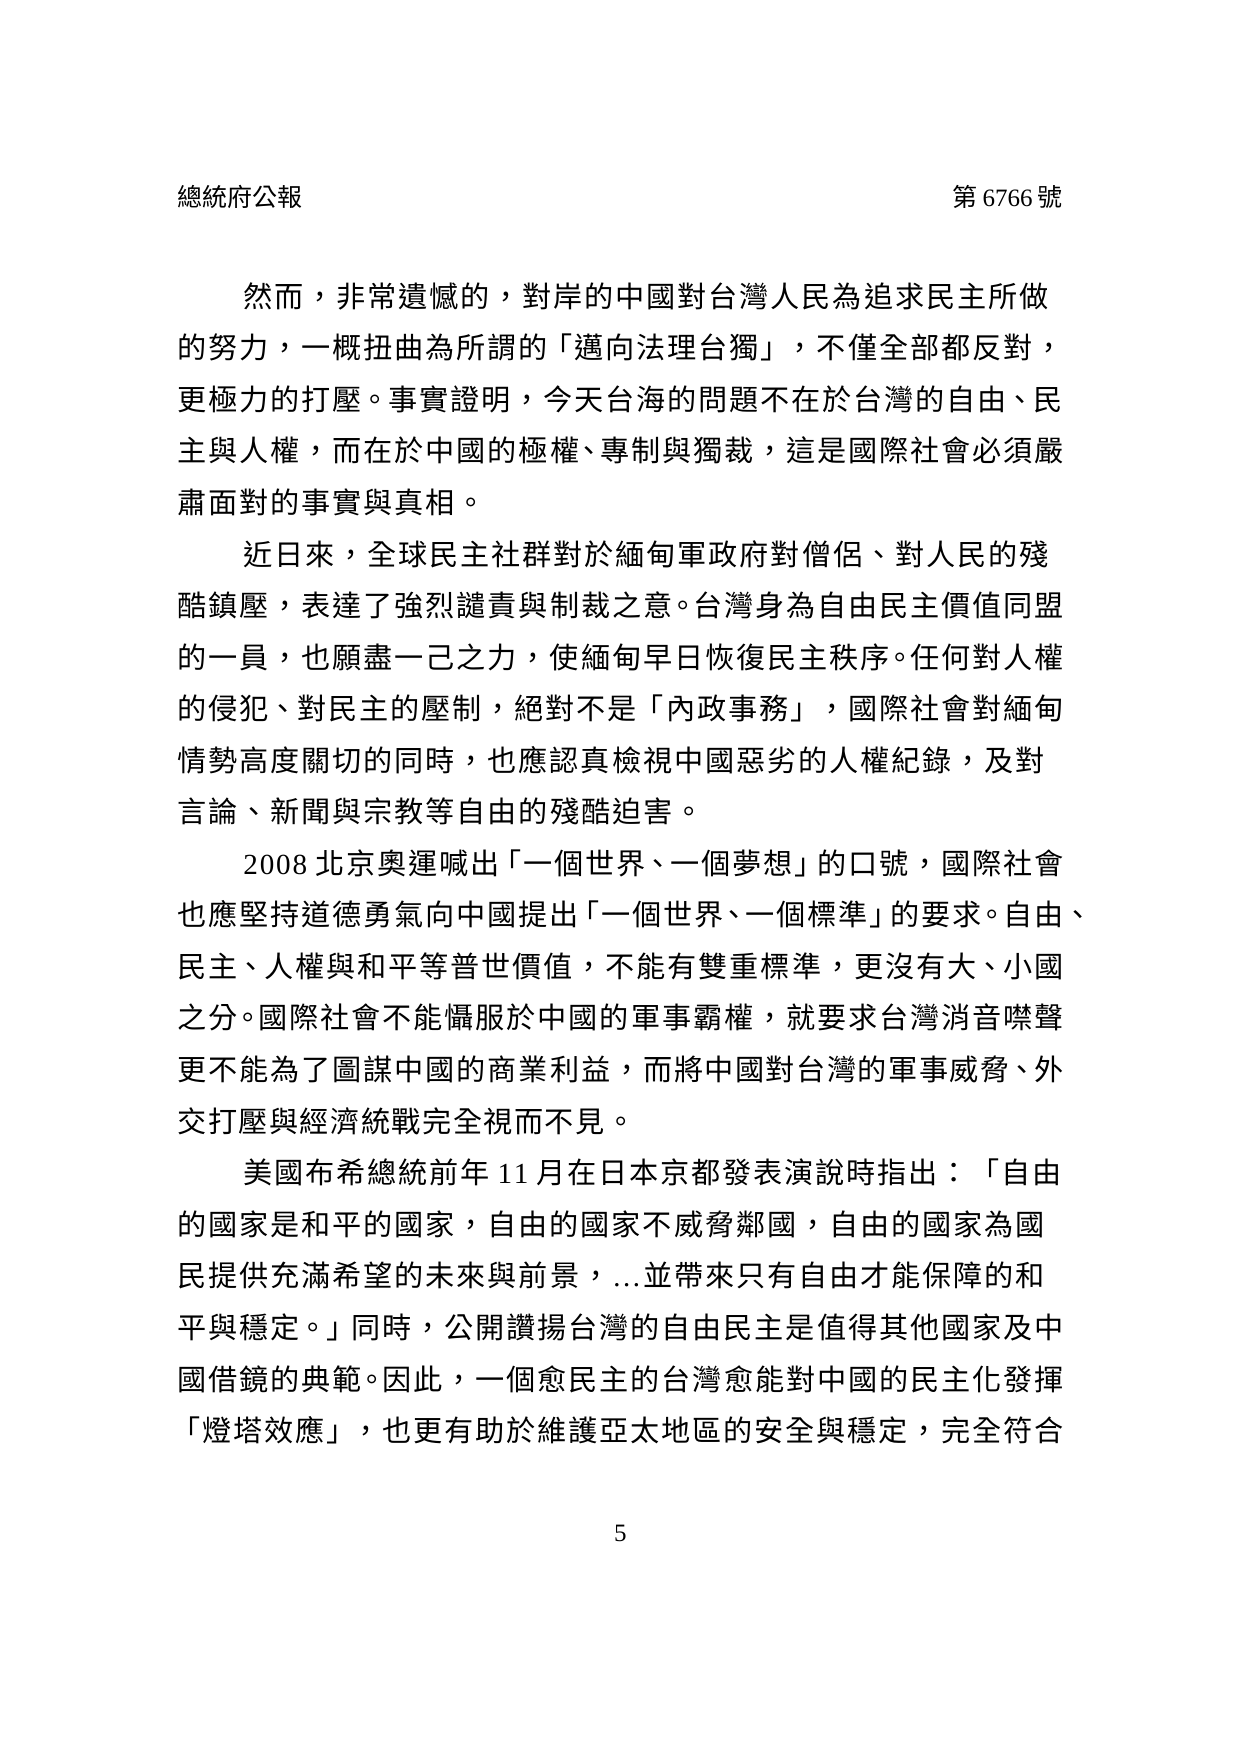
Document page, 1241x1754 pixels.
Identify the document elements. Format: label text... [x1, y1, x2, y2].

text 2008北京奧運喊出「一個世界、一個夢想」的口號，國際社會也應堅持道德勇氣向中國提出「一個世界、一個標準」的要求。自由、民主、人權與和平等普世價值，不能有雙重標準，更沒有大、小國之分。國際社會不能懾服於中國的軍事霸權，就要求台灣消音噤聲，更不能為了圖謀中國的商業利益，而將中國對台灣的軍事威脅、外交打壓與經濟統戰完全視而不見。 [177, 833, 1063, 1142]
text 美國布希總統前年11月在日本京都發表演說時指出：「自由的國家是和平的國家，自由的國家不威脅鄰國，自由的國家為國民提供充滿希望的未來與前景，…並帶來只有自由才能保障的和平與穩定。」同時，公開讚揚台灣的自由民主是值得其他國家及中國借鏡的典範。因此，一個愈民主的台灣愈能對中國的民主化發揮「燈塔效應」，也更有助於維護亞太地區的安全與穩定，完全符合美國、日本及鄰近國家的共同利益。 [177, 1142, 1063, 1452]
text 近日來，全球民主社群對於緬甸軍政府對僧侶、對人民的殘酷鎮壓，表達了強烈譴責與制裁之意。台灣身為自由民主價值同盟的一員，也願盡一己之力，使緬甸早日恢復民主秩序。任何對人權的侵犯、對民主的壓制，絕對不是「內政事務」，國際社會對緬甸情勢高度關切的同時，也應認真檢視中國惡劣的人權紀錄，及對言論、新聞與宗教等自由的殘酷迫害。 [177, 524, 1063, 833]
text 然而，非常遺憾的，對岸的中國對台灣人民為追求民主所做的努力，一概扭曲為所謂的「邁向法理台獨」，不僅全部都反對，更極力的打壓。事實證明，今天台海的問題不在於台灣的自由、民主與人權，而在於中國的極權、專制與獨裁，這是國際社會必須嚴肅面對的事實與真相。 [177, 266, 1063, 524]
